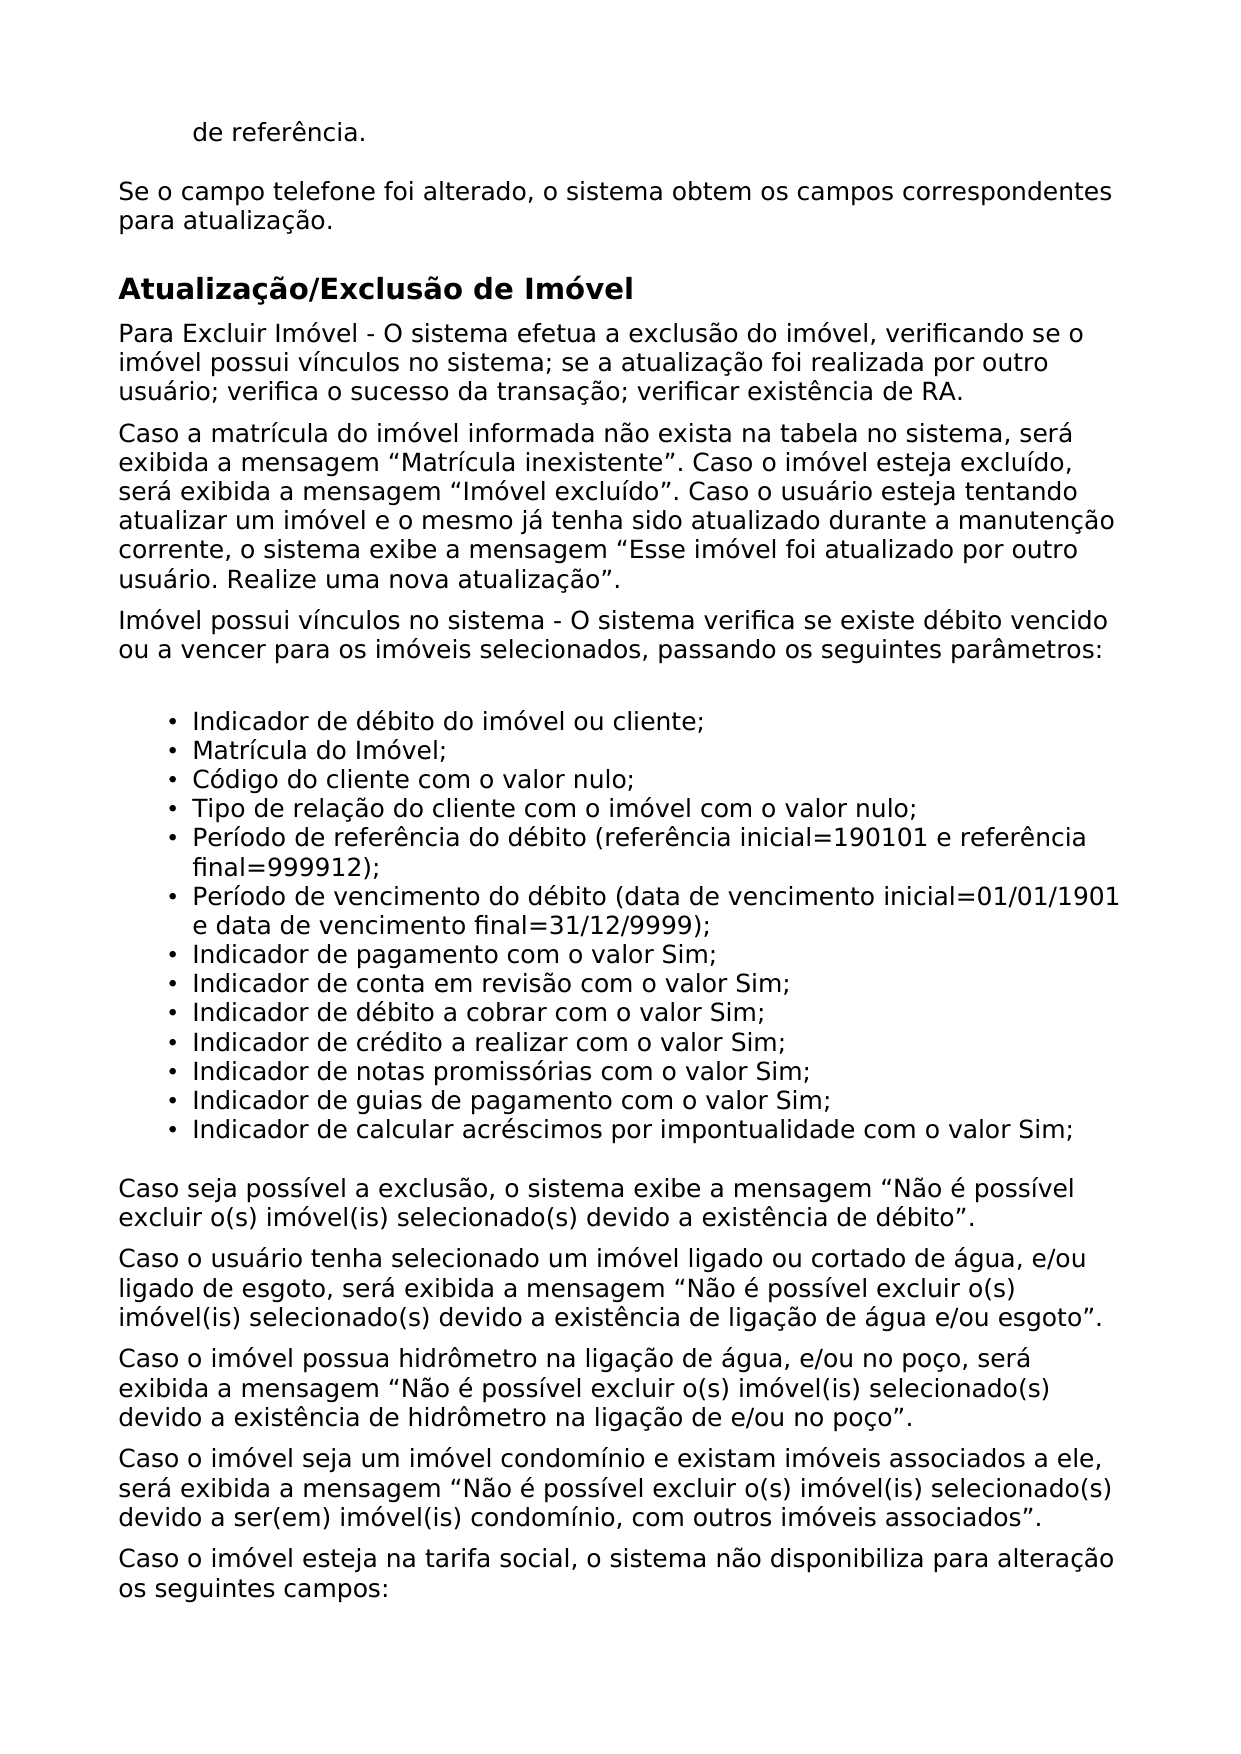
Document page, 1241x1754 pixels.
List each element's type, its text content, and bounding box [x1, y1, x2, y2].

list Código do cliente com o valor nulo; [177, 765, 1122, 794]
list Indicador de calcular acréscimos por impontualidade com o valor Sim; [177, 1115, 1122, 1144]
list Indicador de débito a cobrar com o valor Sim; [177, 998, 1122, 1028]
text Imóvel possui vínculos no sistema - O sistema verifica se existe débito vencido ou a vencer para os imóveis selecionados, passando os seguintes parâmetros: [118, 607, 1122, 665]
list Tipo de relação do cliente com o imóvel com o valor nulo; [177, 794, 1122, 823]
text Caso o imóvel seja um imóvel condomínio e existam imóveis associados a ele, será exibida a mensagem “Não é possível excluir o(s) imóvel(is) selecionado(s) devido a ser(em) imóvel(is) condomínio, com outros imóveis associados”. [118, 1445, 1122, 1532]
text Caso seja possível a exclusão, o sistema exibe a mensagem “Não é possível excluir o(s) imóvel(is) selecionado(s) devido a existência de débito”. [118, 1174, 1122, 1232]
subtitle Atualização/Exclusão de Imóvel [118, 273, 1122, 307]
text Caso o imóvel esteja na tarifa social, o sistema não disponibiliza para alteração os seguintes campos: [118, 1545, 1122, 1603]
list Indicador de crédito a realizar com o valor Sim; [177, 1028, 1122, 1057]
list Indicador de notas promissórias com o valor Sim; [177, 1057, 1122, 1086]
list Período de vencimento do débito (data de vencimento inicial=01/01/1901 e data de vencimento final=31/12/9999); [177, 882, 1122, 940]
list Indicador de débito do imóvel ou cliente; [177, 707, 1122, 736]
list Matrícula do Imóvel; [177, 736, 1122, 765]
text Se o campo telefone foi alterado, o sistema obtem os campos correspondentes para atualização. [118, 177, 1122, 235]
list Período de referência do débito (referência inicial=190101 e referência final=999912); [177, 823, 1122, 882]
text Caso o usuário tenha selecionado um imóvel ligado ou cortado de água, e/ou ligado de esgoto, será exibida a mensagem “Não é possível excluir o(s) imóvel(is) selecionado(s) devido a existência de ligação de água e/ou esgoto”. [118, 1245, 1122, 1332]
text Para Excluir Imóvel - O sistema efetua a exclusão do imóvel, verificando se o imóvel possui vínculos no sistema; se a atualização foi realizada por outro usuário; verifica o sucesso da transação; verificar existência de RA. [118, 319, 1122, 407]
text Caso a matrícula do imóvel informada não exista na tabela no sistema, será exibida a mensagem “Matrícula inexistente”. Caso o imóvel esteja excluído, será exibida a mensagem “Imóvel excluído”. Caso o usuário esteja tentando atualizar um imóvel e o mesmo já tenha sido atualizado durante a manutenção corrente, o sistema exibe a mensagem “Esse imóvel foi atualizado por outro usuário. Realize uma nova atualização”. [118, 419, 1122, 594]
list de referência. [177, 118, 1122, 147]
list Indicador de guias de pagamento com o valor Sim; [177, 1086, 1122, 1115]
text Caso o imóvel possua hidrômetro na ligação de água, e/ou no poço, será exibida a mensagem “Não é possível excluir o(s) imóvel(is) selecionado(s) devido a existência de hidrômetro na ligação de e/ou no poço”. [118, 1345, 1122, 1432]
list Indicador de pagamento com o valor Sim; [177, 940, 1122, 969]
list Indicador de conta em revisão com o valor Sim; [177, 969, 1122, 998]
